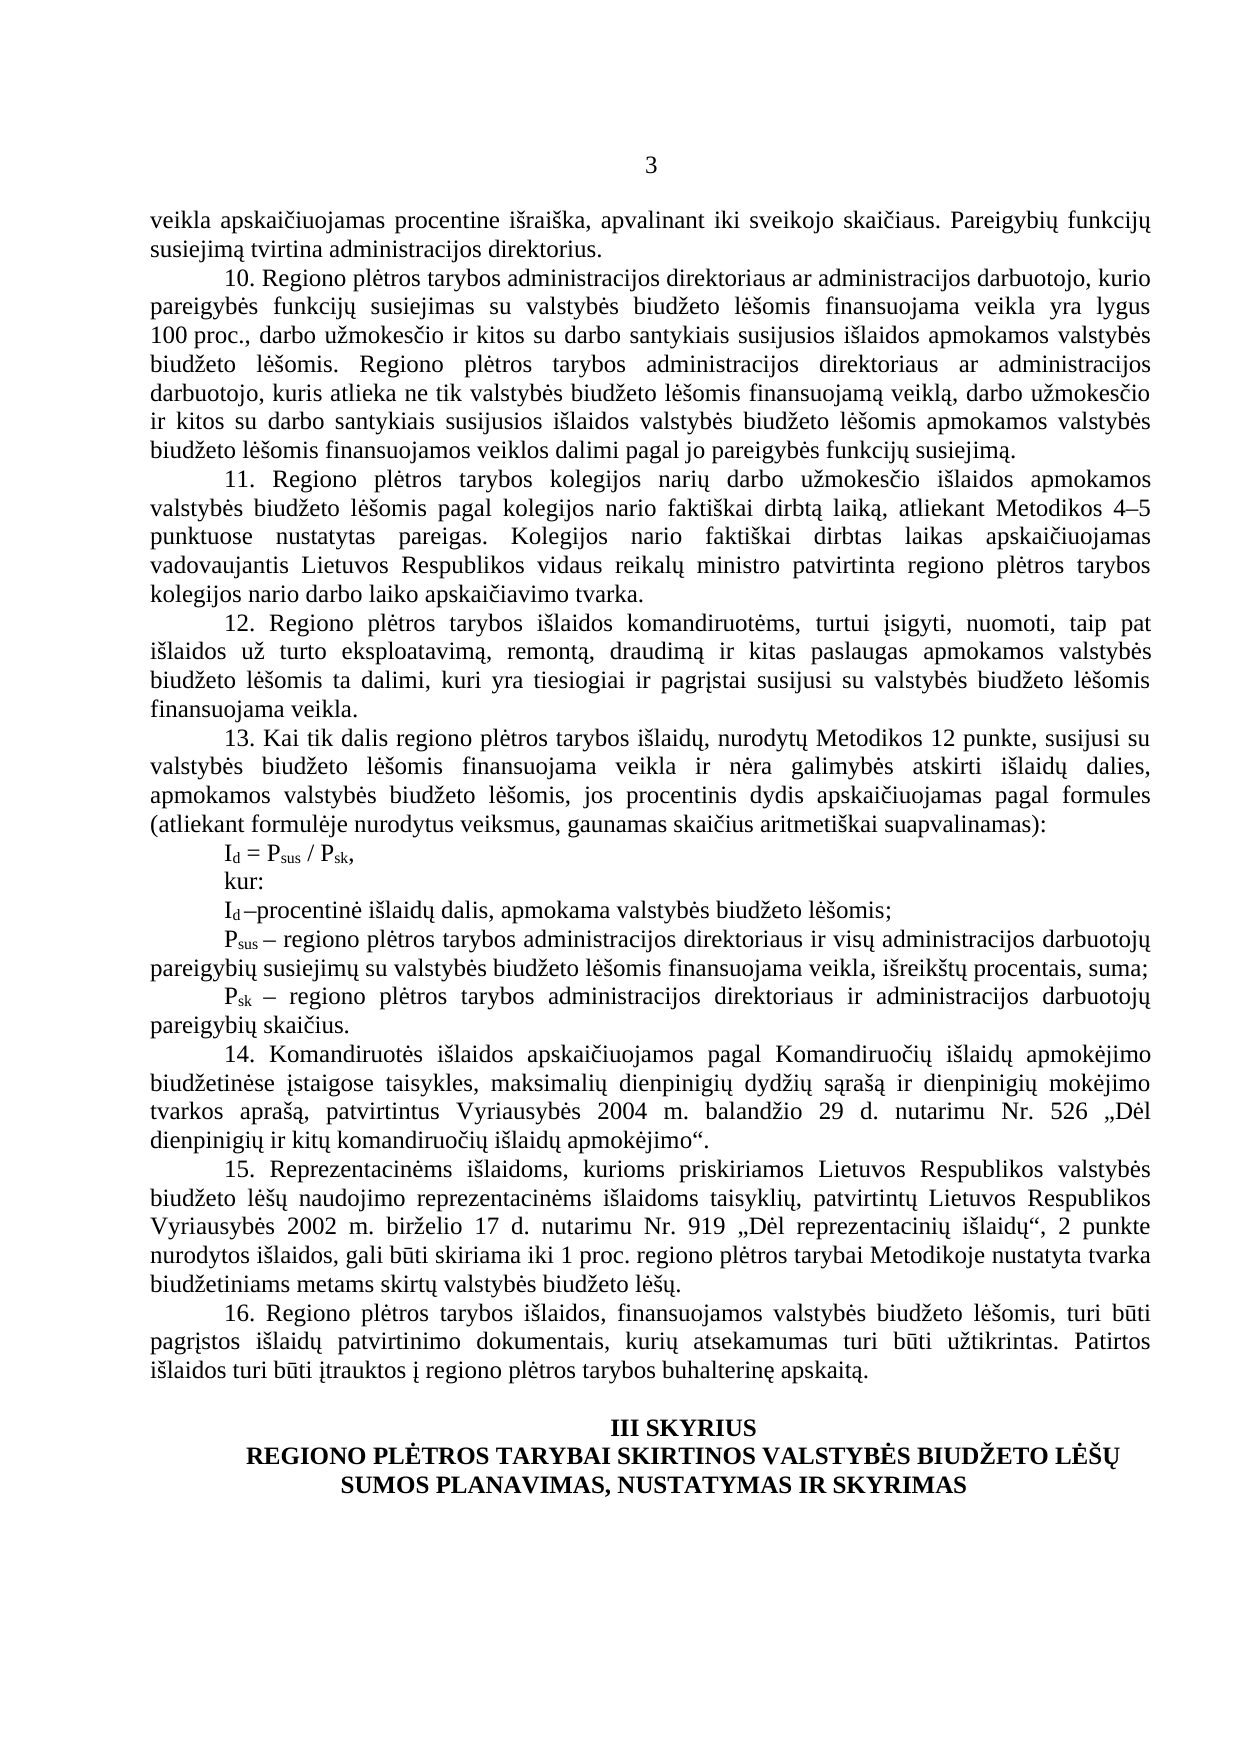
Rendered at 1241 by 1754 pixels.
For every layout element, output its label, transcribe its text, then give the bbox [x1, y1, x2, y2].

text 12. Regiono plėtros tarybos išlaidos komandiruotėms, turtui įsigyti, nuomoti, taip pat išlaidos už turto eksploatavimą, remontą, draudimą ir kitas paslaugas apmokamos valstybės biudžeto lėšomis ta dalimi, kuri yra tiesiogiai ir pagrįstai susijusi su valstybės biudžeto lėšomis finansuojama veikla. [150, 608, 1152, 723]
text 14. Komandiruotės išlaidos apskaičiuojamos pagal Komandiruočių išlaidų apmokėjimo biudžetinėse įstaigose taisykles, maksimalių dienpinigių dydžių sąrašą ir dienpinigių mokėjimo tvarkos aprašą, patvirtintus Vyriausybės 2004 m. balandžio 29 d. nutarimu Nr. 526 „Dėl dienpinigių ir kitų komandiruočių išlaidų apmokėjimo“. [150, 1039, 1152, 1154]
text 15. Reprezentacinėms išlaidoms, kurioms priskiriamos Lietuvos Respublikos valstybės biudžeto lėšų naudojimo reprezentacinėms išlaidoms taisyklių, patvirtintų Lietuvos Respublikos Vyriausybės 2002 m. birželio 17 d. nutarimu Nr. 919 „Dėl reprezentacinių išlaidų“, 2 punkte nurodytos išlaidos, gali būti skiriama iki 1 proc. regiono plėtros tarybai Metodikoje nustatyta tvarka biudžetiniams metams skirtų valstybės biudžeto lėšų. [150, 1154, 1152, 1298]
text 16. Regiono plėtros tarybos išlaidos, finansuojamos valstybės biudžeto lėšomis, turi būti pagrįstos išlaidų patvirtinimo dokumentais, kurių atsekamumas turi būti užtikrintas. Patirtos išlaidos turi būti įtrauktos į regiono plėtros tarybos buhalterinę apskaitą. [150, 1298, 1152, 1384]
text Psk – regiono plėtros tarybos administracijos direktoriaus ir administracijos darbuotojų pareigybių skaičius. [150, 981, 1152, 1039]
text REGIONO PLĖTROS TARYBAI SKIRTINOS VALSTYBĖS BIUDŽETO LĖŠŲ SUMOS PLANAVIMAS, NUSTATYMAS IR SKYRIMAS [150, 1441, 1158, 1499]
text Psus – regiono plėtros tarybos administracijos direktoriaus ir visų administracijos darbuotojų pareigybių susiejimų su valstybės biudžeto lėšomis finansuojama veikla, išreikštų procentais, suma; [150, 924, 1152, 981]
text 13. Kai tik dalis regiono plėtros tarybos išlaidų, nurodytų Metodikos 12 punkte, susijusi su valstybės biudžeto lėšomis finansuojama veikla ir nėra galimybės atskirti išlaidų dalies, apmokamos valstybės biudžeto lėšomis, jos procentinis dydis apskaičiuojamas pagal formules (atliekant formulėje nurodytus veiksmus, gaunamas skaičius aritmetiškai suapvalinamas): [150, 723, 1152, 838]
text veikla apskaičiuojamas procentine išraiška, apvalinant iki sveikojo skaičiaus. Pareigybių funkcijų susiejimą tvirtina administracijos direktorius. [150, 205, 1152, 263]
text Id –procentinė išlaidų dalis, apmokama valstybės biudžeto lėšomis; [150, 895, 1152, 924]
text III SKYRIUS [150, 1413, 1158, 1441]
text kur: [150, 866, 1152, 895]
text Id = Psus / Psk, [150, 838, 1152, 866]
text 10. Regiono plėtros tarybos administracijos direktoriaus ar administracijos darbuotojo, kurio pareigybės funkcijų susiejimas su valstybės biudžeto lėšomis finansuojama veikla yra lygus 100 proc., darbo užmokesčio ir kitos su darbo santykiais susijusios išlaidos apmokamos valstybės biudžeto lėšomis. Regiono plėtros tarybos administracijos direktoriaus ar administracijos darbuotojo, kuris atlieka ne tik valstybės biudžeto lėšomis finansuojamą veiklą, darbo užmokesčio ir kitos su darbo santykiais susijusios išlaidos valstybės biudžeto lėšomis apmokamos valstybės biudžeto lėšomis finansuojamos veiklos dalimi pagal jo pareigybės funkcijų susiejimą. [150, 263, 1152, 464]
text 11. Regiono plėtros tarybos kolegijos narių darbo užmokesčio išlaidos apmokamos valstybės biudžeto lėšomis pagal kolegijos nario faktiškai dirbtą laiką, atliekant Metodikos 4–5 punktuose nustatytas pareigas. Kolegijos nario faktiškai dirbtas laikas apskaičiuojamas vadovaujantis Lietuvos Respublikos vidaus reikalų ministro patvirtinta regiono plėtros tarybos kolegijos nario darbo laiko apskaičiavimo tvarka. [150, 464, 1152, 608]
